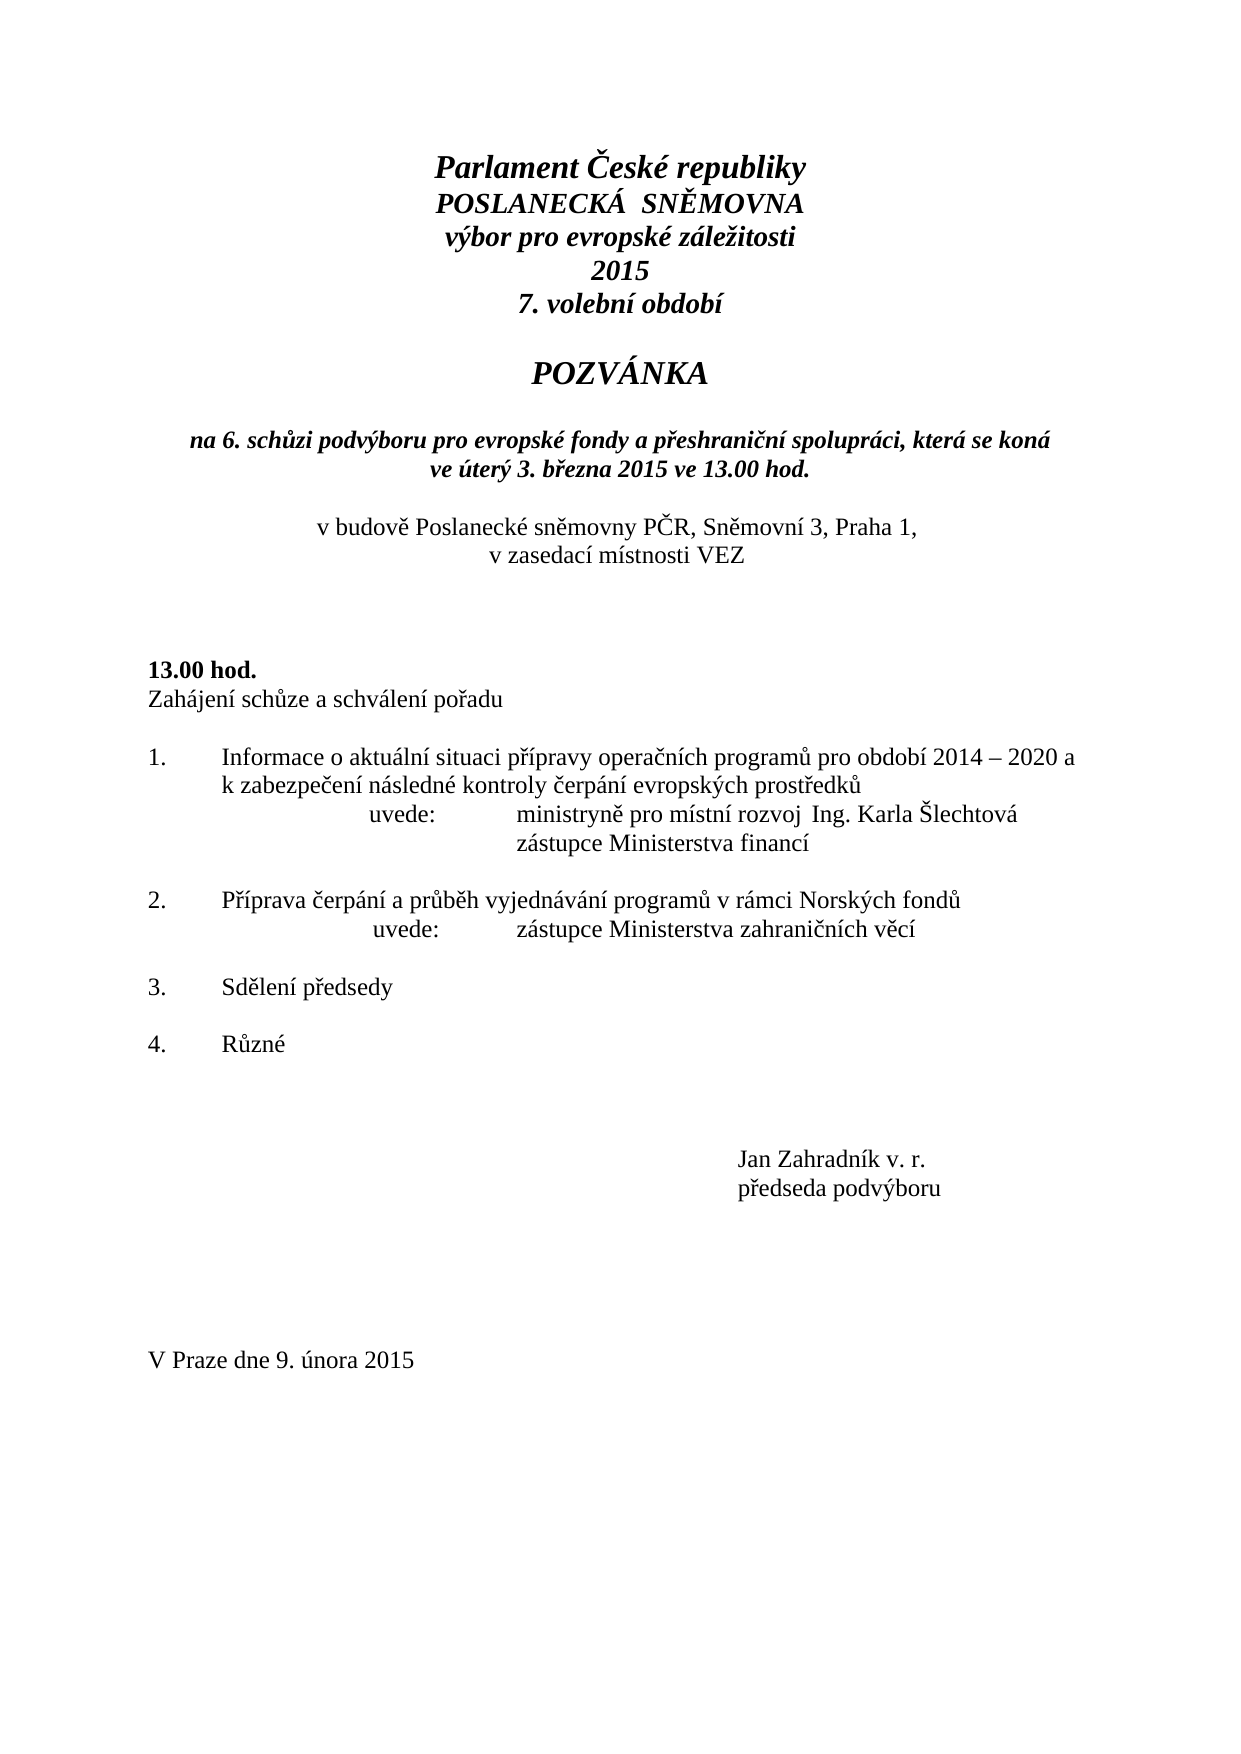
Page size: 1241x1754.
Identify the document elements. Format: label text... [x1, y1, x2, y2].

list uvede: zástupce Ministerstva zahraničních věcí [335, 914, 1093, 943]
text Jan Zahradník v. r. [664, 1144, 1093, 1173]
text 2. Příprava čerpání a průběh vyjednávání programů v rámci Norských fondů [148, 886, 1093, 914]
text POZVÁNKA [148, 354, 1093, 392]
text výbor pro evropské záležitosti [148, 219, 1093, 253]
text 1. Informace o aktuální situaci přípravy operačních programů pro období 2014 – 2020 a k zabezpečení následné kontroly čerpání evropských prostředků [148, 742, 1093, 799]
text 13.00 hod. [148, 656, 1093, 684]
list uvede: ministryně pro místní rozvoj Ing. Karla Šlechtová [148, 799, 1093, 828]
text POSLANECKÁ SNĚMOVNA [148, 186, 1093, 219]
text v budově Poslanecké sněmovny PČR, Sněmovní 3, Praha 1, [148, 512, 1093, 541]
subtitle Parlament České republiky [148, 148, 1093, 186]
text 7. volební období [148, 287, 1093, 320]
text na 6. schůzi podvýboru pro evropské fondy a přeshraniční spolupráci, která se koná ve úterý 3. března 2015 ve 13.00 hod. [148, 426, 1093, 483]
text v zasedací místnosti VEZ [148, 541, 1093, 569]
text V Praze dne 9. února 2015 [148, 1346, 1093, 1374]
text Zahájení schůze a schválení pořadu [148, 684, 1093, 713]
text zástupce Ministerstva financí [148, 828, 1093, 857]
text 4. Různé [148, 1029, 1093, 1058]
text předseda podvýboru [664, 1173, 1093, 1202]
text 3. Sdělení předsedy [148, 972, 1093, 1001]
text 2015 [148, 253, 1093, 287]
